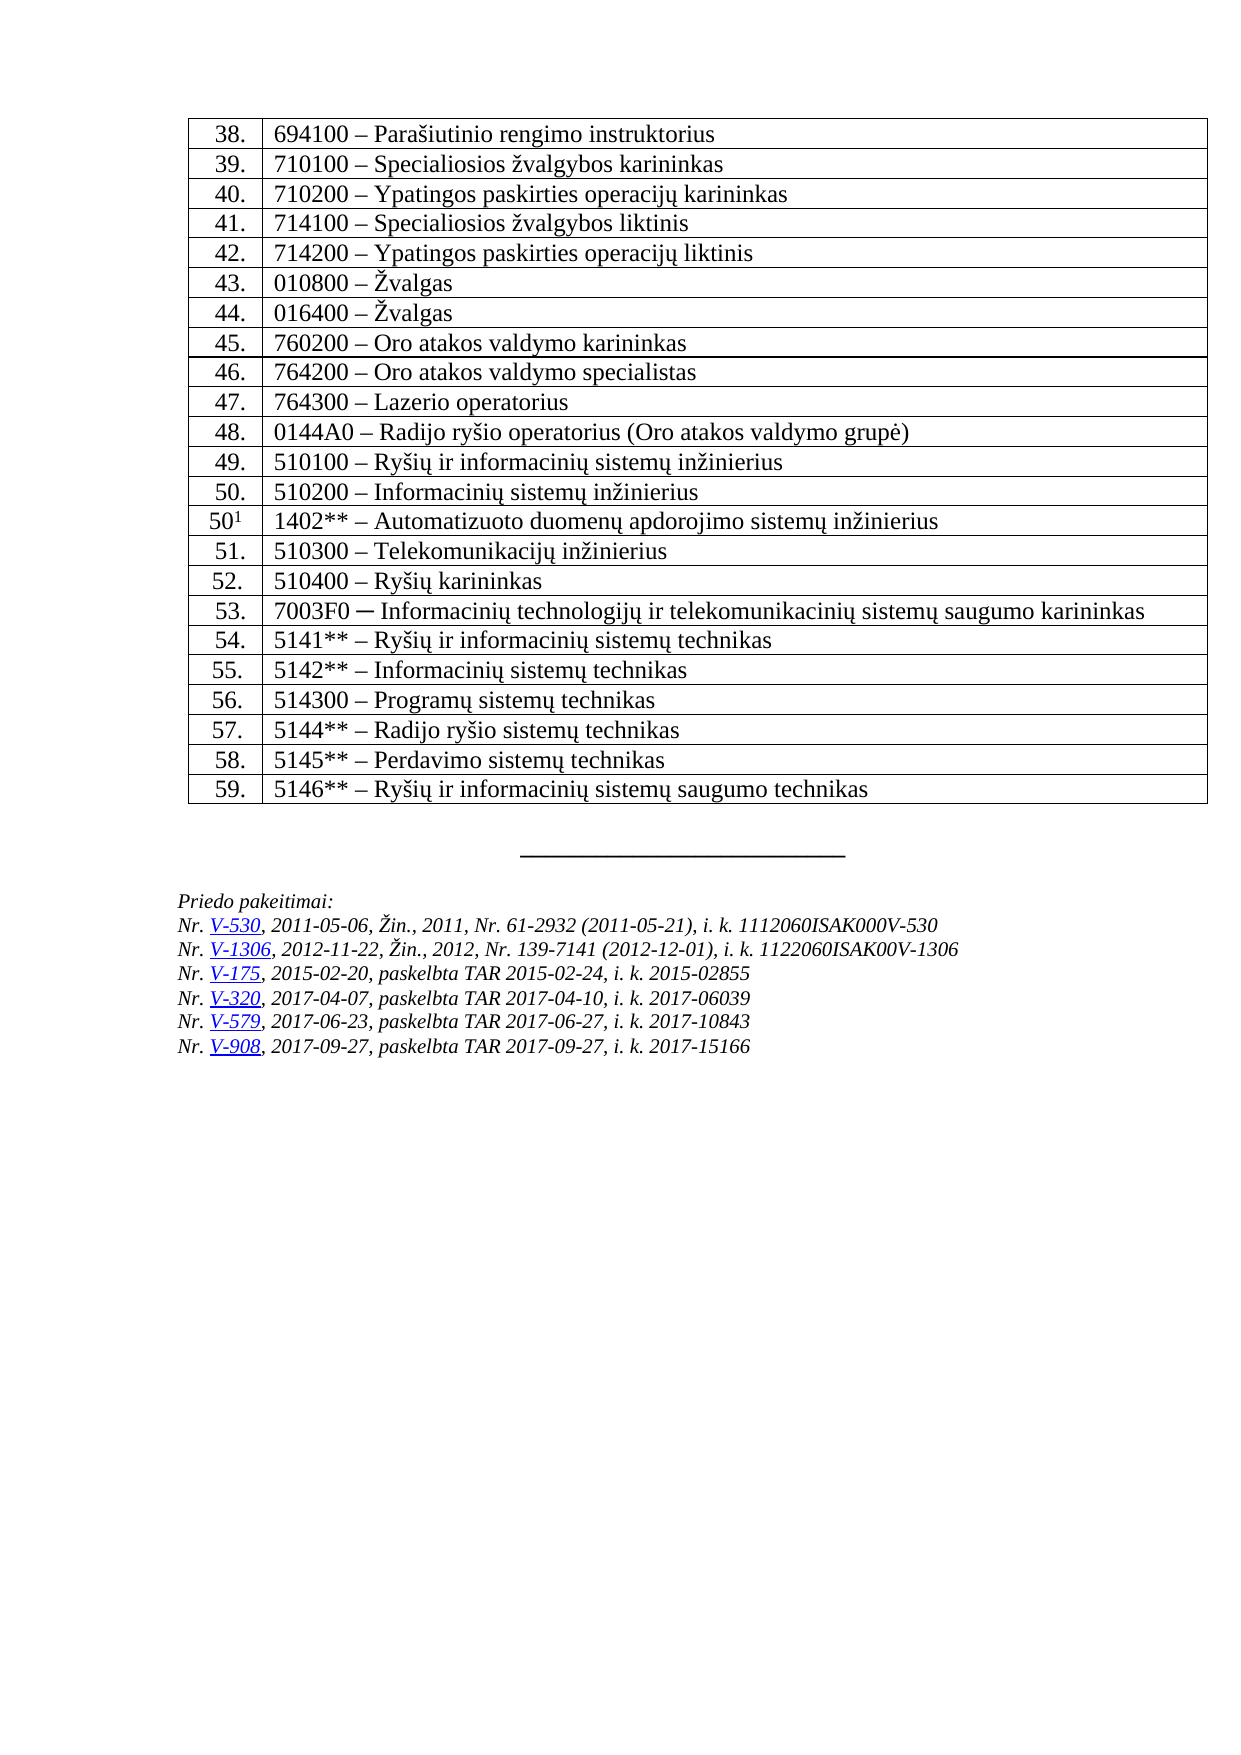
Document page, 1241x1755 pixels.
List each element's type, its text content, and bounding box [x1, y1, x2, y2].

text __________________________ [184, 832, 1181, 860]
table_cell 5145** – Perdavimo sistemų technikas [263, 745, 1207, 773]
table_cell 510100 – Ryšių ir informacinių sistemų inžinierius [263, 447, 1207, 476]
table_cell 40. [189, 179, 262, 207]
table_cell 46. [189, 358, 262, 386]
table_cell 56. [189, 685, 262, 714]
table_cell 714200 – Ypatingos paskirties operacijų liktinis [263, 238, 1207, 267]
table_cell 1402** – Automatizuoto duomenų apdorojimo sistemų inžinierius [263, 506, 1207, 535]
table_cell 0144A0 – Radijo ryšio operatorius (Oro atakos valdymo grupė) [263, 417, 1207, 446]
table_cell 714100 – Specialiosios žvalgybos liktinis [263, 209, 1207, 237]
table_cell 5141** – Ryšių ir informacinių sistemų technikas [263, 626, 1207, 654]
table_cell 5144** – Radijo ryšio sistemų technikas [263, 715, 1207, 744]
table_cell 44. [189, 298, 262, 327]
table_cell 510400 – Ryšių karininkas [263, 566, 1207, 595]
table_cell 501 [189, 506, 262, 535]
table_cell 57. [189, 715, 262, 744]
table_cell 710200 – Ypatingos paskirties operacijų karininkas [263, 179, 1207, 207]
table_cell 47. [189, 387, 262, 416]
text Nr. V-1306, 2012-11-22, Žin., 2012, Nr. 139-7141 (2012-12-01), i. k. 1122060ISAK00V-1306 [177, 937, 1181, 961]
table_cell 016400 – Žvalgas [263, 298, 1207, 327]
text Nr. V-908, 2017-09-27, paskelbta TAR 2017-09-27, i. k. 2017-15166 [177, 1033, 1181, 1058]
table_cell 510300 – Telekomunikacijų inžinierius [263, 536, 1207, 565]
table_cell 694100 – Parašiutinio rengimo instruktorius [263, 119, 1207, 148]
table_cell 5146** – Ryšių ir informacinių sistemų saugumo technikas [263, 775, 1207, 803]
table_cell 59. [189, 775, 262, 803]
table_cell 55. [189, 655, 262, 684]
table_cell 5142** – Informacinių sistemų technikas [263, 655, 1207, 684]
table_cell 39. [189, 149, 262, 178]
table_cell 38. [189, 119, 262, 148]
table_cell 010800 – Žvalgas [263, 268, 1207, 297]
table_cell 760200 – Oro atakos valdymo karininkas [263, 328, 1207, 356]
table_cell 45. [189, 328, 262, 356]
table_cell 7003F0 ─ Informacinių technologijų ir telekomunikacinių sistemų saugumo karininkas [263, 596, 1207, 624]
table_cell 764200 – Oro atakos valdymo specialistas [263, 358, 1207, 386]
table_cell 48. [189, 417, 262, 446]
table_cell 50. [189, 477, 262, 505]
text Priedo pakeitimai: [177, 889, 1181, 913]
table_cell 710100 – Specialiosios žvalgybos karininkas [263, 149, 1207, 178]
text Nr. V-320, 2017-04-07, paskelbta TAR 2017-04-10, i. k. 2017-06039 [177, 985, 1181, 1009]
text Nr. V-530, 2011-05-06, Žin., 2011, Nr. 61-2932 (2011-05-21), i. k. 1112060ISAK000V-530 [177, 913, 1181, 937]
table_cell 49. [189, 447, 262, 476]
table_cell 514300 – Programų sistemų technikas [263, 685, 1207, 714]
text Nr. V-579, 2017-06-23, paskelbta TAR 2017-06-27, i. k. 2017-10843 [177, 1009, 1181, 1033]
table_cell 52. [189, 566, 262, 595]
table_cell 42. [189, 238, 262, 267]
table_cell 51. [189, 536, 262, 565]
table_cell 58. [189, 745, 262, 773]
table_cell 510200 – Informacinių sistemų inžinierius [263, 477, 1207, 505]
table_cell 43. [189, 268, 262, 297]
table_cell 53. [189, 596, 262, 624]
table_cell 764300 – Lazerio operatorius [263, 387, 1207, 416]
table_cell 41. [189, 209, 262, 237]
text Nr. V-175, 2015-02-20, paskelbta TAR 2015-02-24, i. k. 2015-02855 [177, 961, 1181, 985]
table_cell 54. [189, 626, 262, 654]
